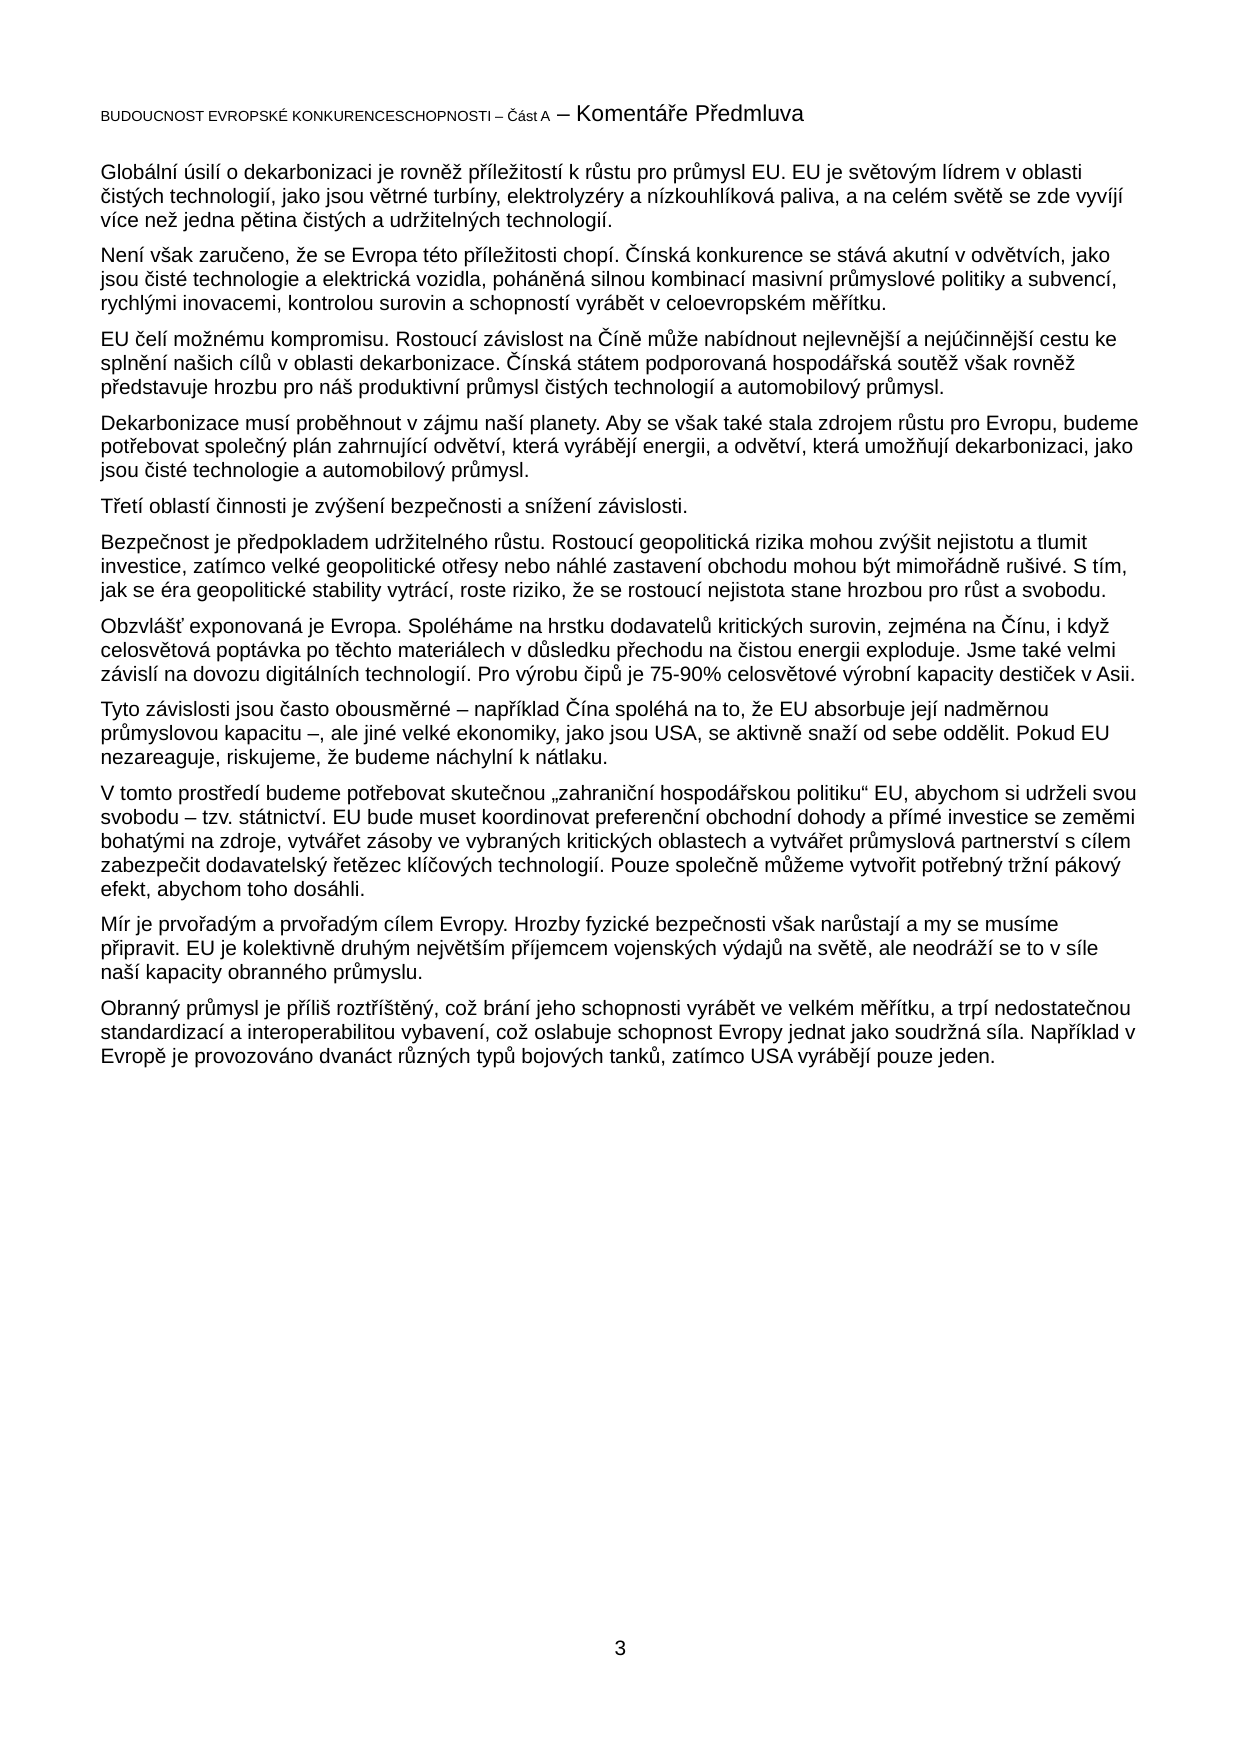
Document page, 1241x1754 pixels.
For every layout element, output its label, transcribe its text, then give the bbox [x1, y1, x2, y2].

text EU čelí možnému kompromisu. Rostoucí závislost na Číně může nabídnout nejlevnější a nejúčinnější cestu ke splnění našich cílů v oblasti dekarbonizace. Čínská státem podporovaná hospodářská soutěž však rovněž představuje hrozbu pro náš produktivní průmysl čistých technologií a automobilový průmysl. [100, 327, 1140, 399]
text Mír je prvořadým a prvořadým cílem Evropy. Hrozby fyzické bezpečnosti však narůstají a my se musíme připravit. EU je kolektivně druhým největším příjemcem vojenských výdajů na světě, ale neodráží se to v síle naší kapacity obranného průmyslu. [100, 912, 1140, 984]
text Obzvlášť exponovaná je Evropa. Spoléháme na hrstku dodavatelů kritických surovin, zejména na Čínu, i když celosvětová poptávka po těchto materiálech v důsledku přechodu na čistou energii exploduje. Jsme také velmi závislí na dovozu digitálních technologií. Pro výrobu čipů je 75-90% celosvětové výrobní kapacity destiček v Asii. [100, 613, 1140, 685]
text Bezpečnost je předpokladem udržitelného růstu. Rostoucí geopolitická rizika mohou zvýšit nejistotu a tlumit investice, zatímco velké geopolitické otřesy nebo náhlé zastavení obchodu mohou být mimořádně rušivé. S tím, jak se éra geopolitické stability vytrácí, roste riziko, že se rostoucí nejistota stane hrozbou pro růst a svobodu. [100, 530, 1140, 602]
text Není však zaručeno, že se Evropa této příležitosti chopí. Čínská konkurence se stává akutní v odvětvích, jako jsou čisté technologie a elektrická vozidla, poháněná silnou kombinací masivní průmyslové politiky a subvencí, rychlými inovacemi, kontrolou surovin a schopností vyrábět v celoevropském měřítku. [100, 243, 1140, 315]
text Dekarbonizace musí proběhnout v zájmu naší planety. Aby se však také stala zdrojem růstu pro Evropu, budeme potřebovat společný plán zahrnující odvětví, která vyrábějí energii, a odvětví, která umožňují dekarbonizaci, jako jsou čisté technologie a automobilový průmysl. [100, 410, 1140, 482]
text Třetí oblastí činnosti je zvýšení bezpečnosti a snížení závislosti. [100, 494, 1140, 518]
text Obranný průmysl je příliš roztříštěný, což brání jeho schopnosti vyrábět ve velkém měřítku, a trpí nedostatečnou standardizací a interoperabilitou vybavení, což oslabuje schopnost Evropy jednat jako soudržná síla. Například v Evropě je provozováno dvanáct různých typů bojových tanků, zatímco USA vyrábějí pouze jeden. [100, 996, 1140, 1068]
text Globální úsilí o dekarbonizaci je rovněž příležitostí k růstu pro průmysl EU. EU je světovým lídrem v oblasti čistých technologií, jako jsou větrné turbíny, elektrolyzéry a nízkouhlíková paliva, a na celém světě se zde vyvíjí více než jedna pětina čistých a udržitelných technologií. [100, 159, 1140, 231]
text Tyto závislosti jsou často obousměrné – například Čína spoléhá na to, že EU absorbuje její nadměrnou průmyslovou kapacitu –, ale jiné velké ekonomiky, jako jsou USA, se aktivně snaží od sebe oddělit. Pokud EU nezareaguje, riskujeme, že budeme náchylní k nátlaku. [100, 697, 1140, 769]
text V tomto prostředí budeme potřebovat skutečnou „zahraniční hospodářskou politiku“ EU, abychom si udrželi svou svobodu – tzv. státnictví. EU bude muset koordinovat preferenční obchodní dohody a přímé investice se zeměmi bohatými na zdroje, vytvářet zásoby ve vybraných kritických oblastech a vytvářet průmyslová partnerství s cílem zabezpečit dodavatelský řetězec klíčových technologií. Pouze společně můžeme vytvořit potřebný tržní pákový efekt, abychom toho dosáhli. [100, 781, 1140, 901]
